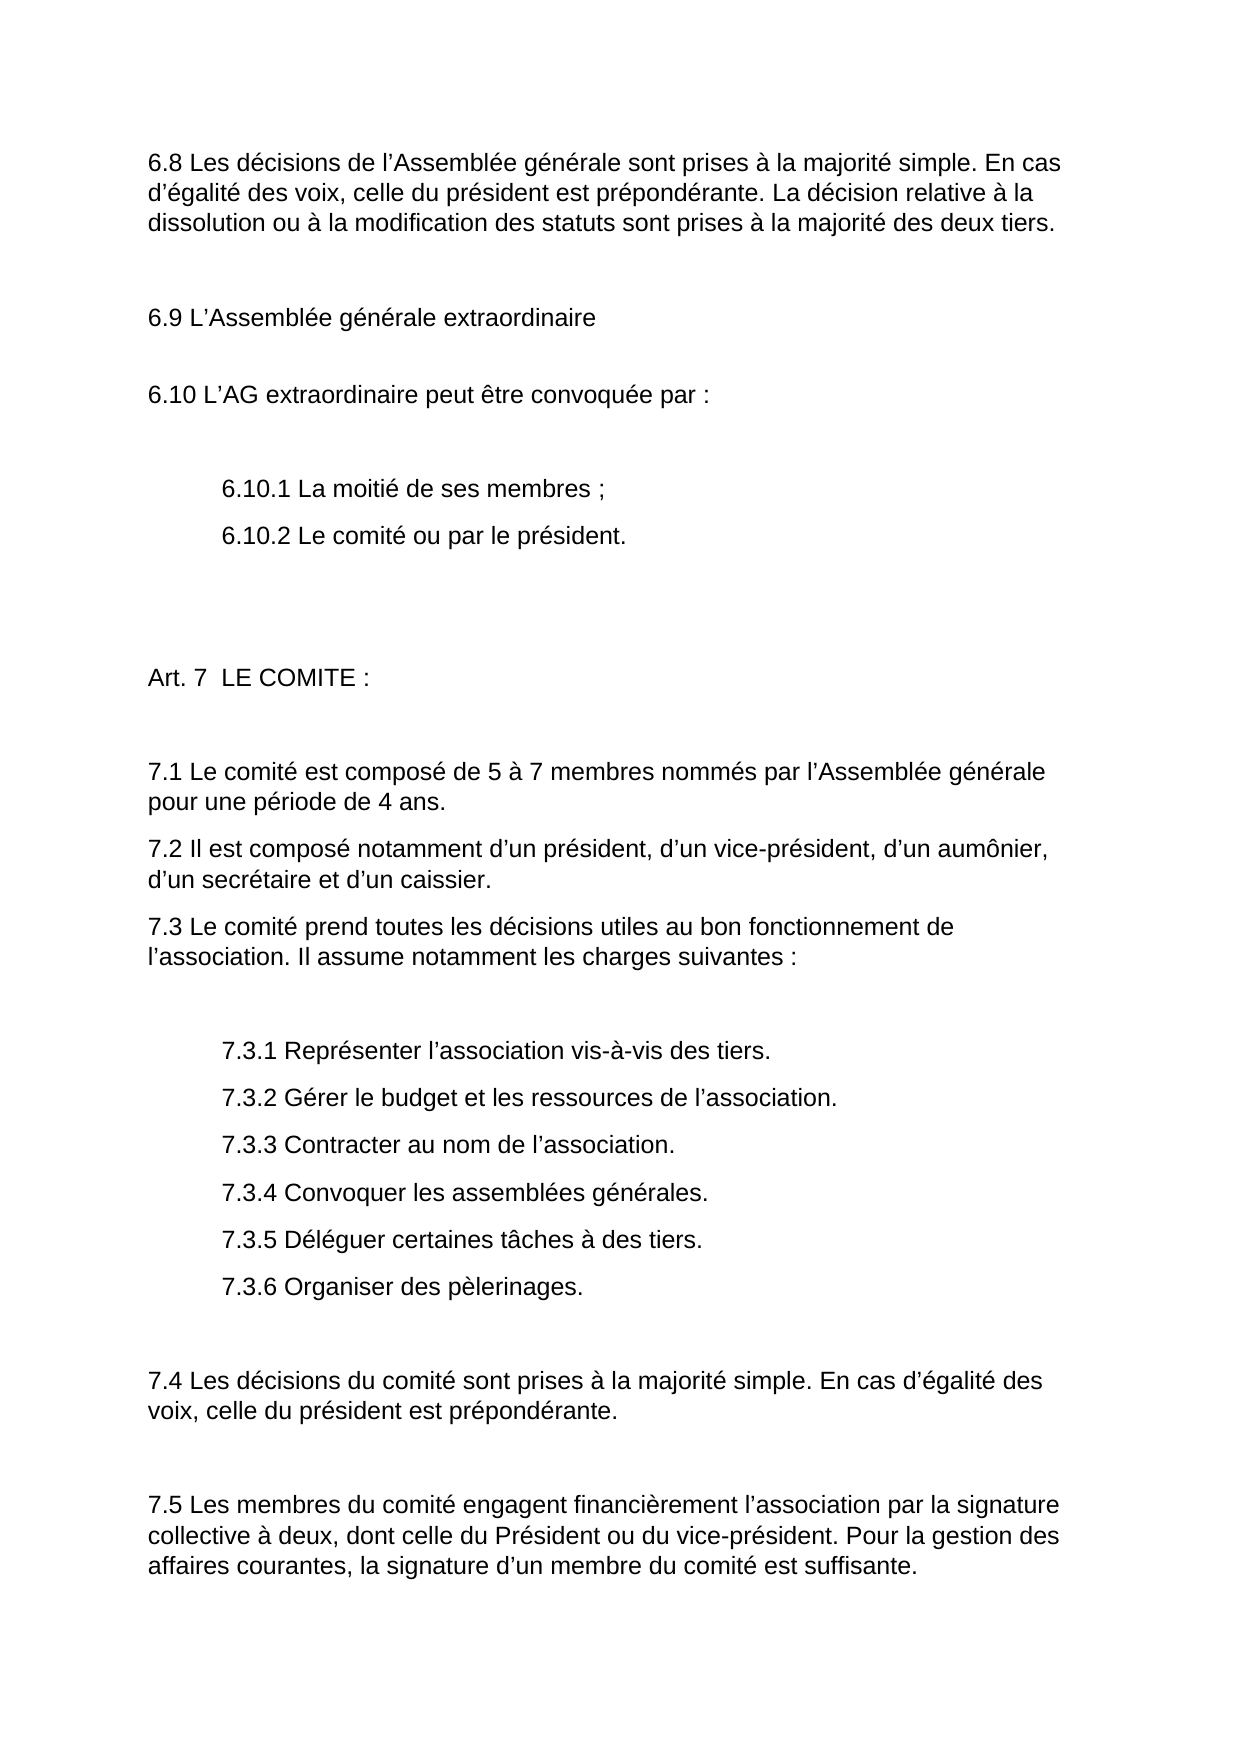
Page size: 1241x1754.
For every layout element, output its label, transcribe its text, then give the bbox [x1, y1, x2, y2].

text 7.3.4 Convoquer les assemblées générales. [221, 1178, 1093, 1206]
text 7.1 Le comité est composé de 5 à 7 membres nommés par l’Assemblée générale pour une période de 4 ans. [148, 757, 1093, 816]
text 6.10 L’AG extraordinaire peut être convoquée par : [148, 350, 1093, 409]
text 7.3 Le comité prend toutes les décisions utiles au bon fonctionnement de l’association. Il assume notamment les charges suivantes : [148, 912, 1093, 971]
text 6.8 Les décisions de l’Assemblée générale sont prises à la majorité simple. En cas d’égalité des voix, celle du président est prépondérante. La décision relative à la dissolution ou à la modification des statuts sont prises à la majorité des deux tiers. [148, 148, 1093, 237]
text 7.3.5 Déléguer certaines tâches à des tiers. [221, 1225, 1093, 1253]
text Art. 7 LE COMITE : [148, 663, 1093, 691]
text 7.2 Il est composé notamment d’un président, d’un vice-président, d’un aumônier, d’un secrétaire et d’un caissier. [148, 834, 1093, 893]
text 7.5 Les membres du comité engagent financièrement l’association par la signature collective à deux, dont celle du Président ou du vice-président. Pour la gestion des affaires courantes, la signature d’un membre du comité est suffisante. [148, 1491, 1093, 1580]
text 6.9 L’Assemblée générale extraordinaire [148, 303, 1093, 331]
text 6.10.1 La moitié de ses membres ; [221, 474, 1093, 503]
text 7.3.2 Gérer le budget et les ressources de l’association. [221, 1083, 1093, 1112]
text 7.3.6 Organiser des pèlerinages. [221, 1272, 1093, 1301]
text 7.3.3 Contracter au nom de l’association. [221, 1131, 1093, 1159]
text 7.3.1 Représenter l’association vis-à-vis des tiers. [221, 1036, 1093, 1065]
text 7.4 Les décisions du comité sont prises à la majorité simple. En cas d’égalité des voix, celle du président est prépondérante. [148, 1366, 1093, 1425]
text 6.10.2 Le comité ou par le président. [221, 521, 1093, 550]
